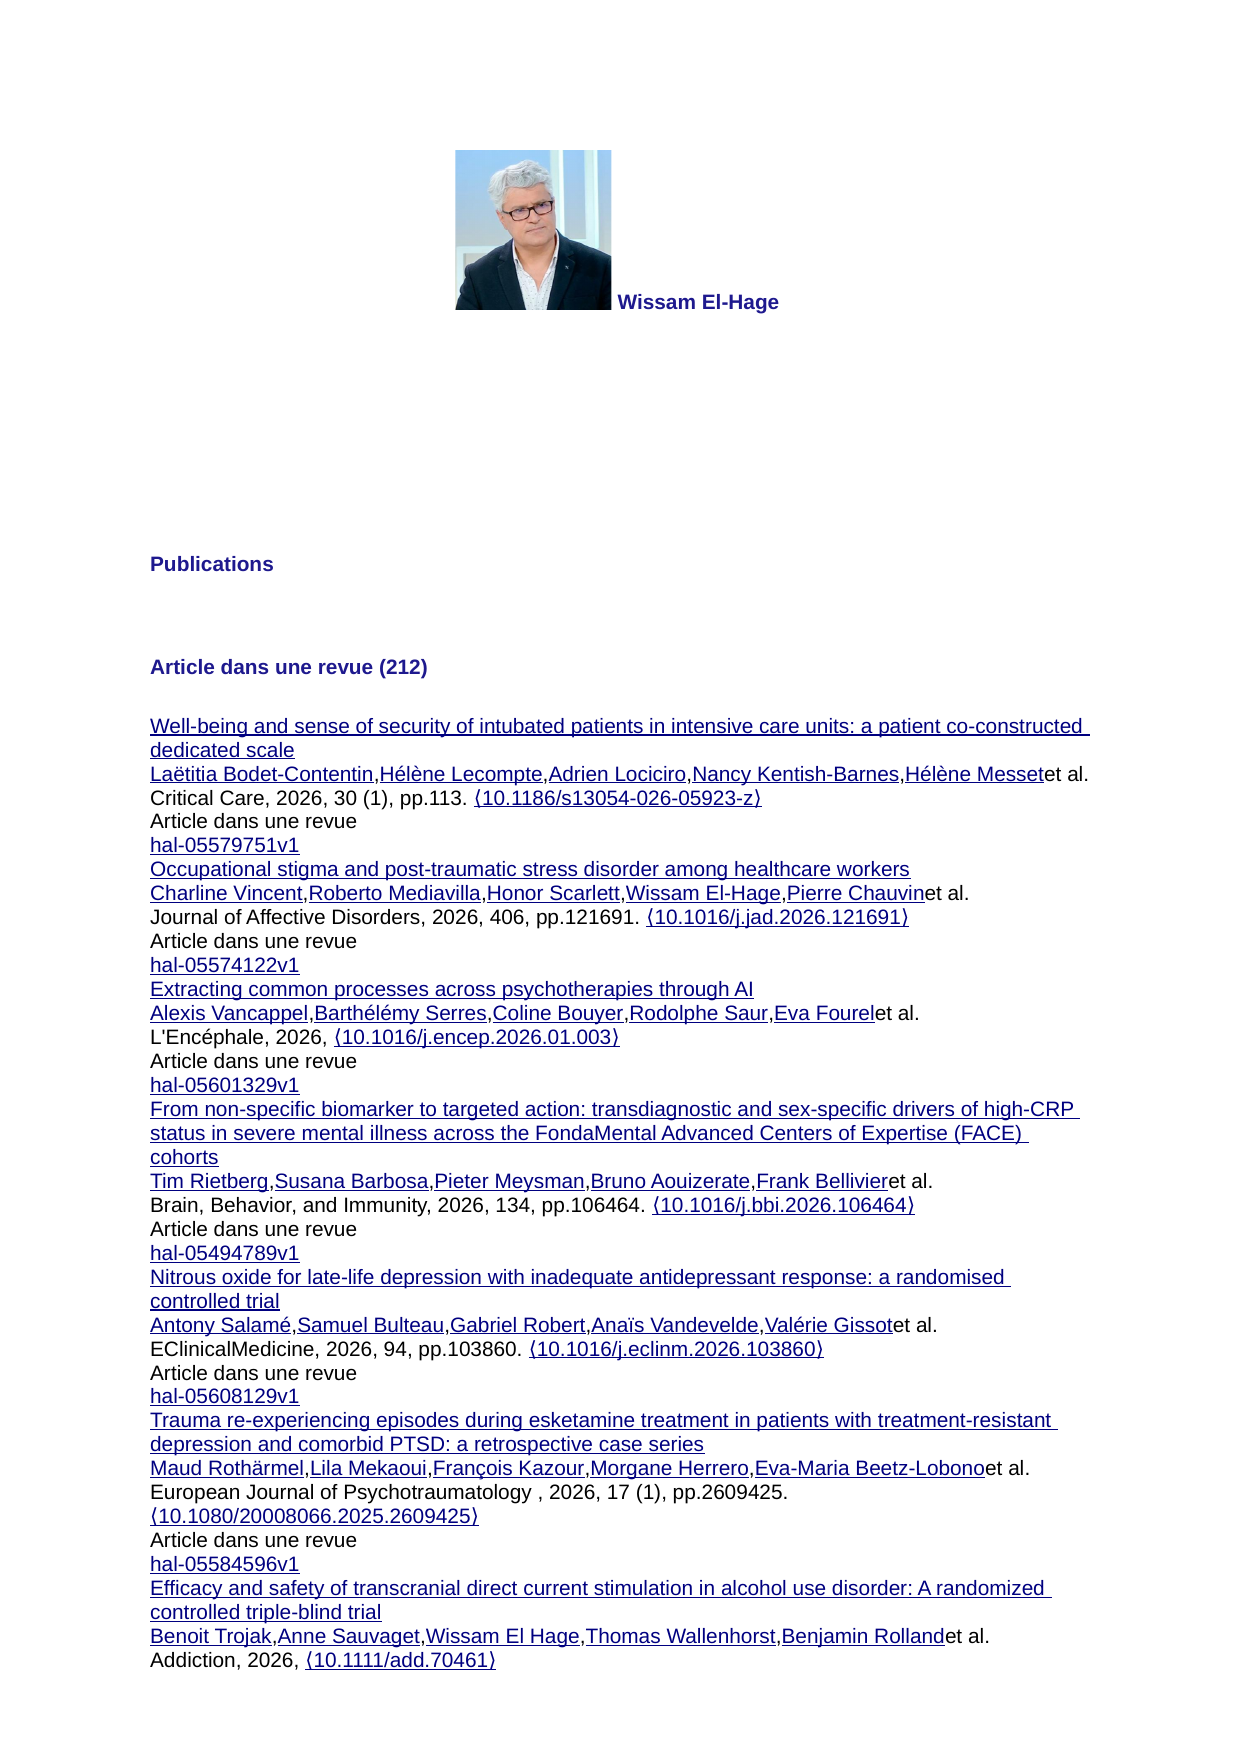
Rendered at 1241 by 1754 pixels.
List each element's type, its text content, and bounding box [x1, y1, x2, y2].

table_cell From non-specific biomarker to targeted action: transdiagnostic and sex-specific drivers of high-CRP status in severe mental illness across the FondaMental Advanced Centers of Expertise (FACE) cohorts Tim Rietberg,Susana Barbosa,Pieter Meysman,Bruno Aouizerate,Frank Bellivieret al. Brain, Behavior, and Immunity, 2026, 134, pp.106464. ⟨10.1016/j.bbi.2026.106464⟩ Article dans une revue hal-05494789v1 [150, 1097, 1090, 1264]
table_cell Efficacy and safety of transcranial direct current stimulation in alcohol use disorder: A randomized controlled triple‐blind trial Benoit Trojak,Anne Sauvaget,Wissam El Hage,Thomas Wallenhorst,Benjamin Rollandet al. Addiction, 2026, ⟨10.1111/add.70461⟩ [150, 1576, 1090, 1672]
table_header dedicated scale Laëtitia Bodet-Contentin,Hélène Lecompte,Adrien Lociciro,Nancy Kentish-Barnes,Hélène Messetet al. Critical Care, 2026, 30 (1), pp.113. ⟨10.1186/s13054-026-05923-z⟩ Article dans une revue hal-05579751v1 [150, 736, 1090, 857]
table_cell Extracting common processes across psychotherapies through AI Alexis Vancappel,Barthélémy Serres,Coline Bouyer,Rodolphe Saur,Eva Fourelet al. L'Encéphale, 2026, ⟨10.1016/j.encep.2026.01.003⟩ Article dans une revue hal-05601329v1 [150, 977, 1090, 1097]
subtitle Article dans une revue (212) [150, 655, 1090, 679]
table_header Well-being and sense of security of intubated patients in intensive care units: a patient co-constructed [150, 714, 1090, 734]
table_cell Nitrous oxide for late-life depression with inadequate antidepressant response: a randomised controlled trial Antony Salamé,Samuel Bulteau,Gabriel Robert,Anaïs Vandevelde,Valérie Gissotet al. EClinicalMedicine, 2026, 94, pp.103860. ⟨10.1016/j.eclinm.2026.103860⟩ Article dans une revue hal-05608129v1 [150, 1265, 1090, 1408]
table_cell Trauma re-experiencing episodes during esketamine treatment in patients with treatment-resistant depression and comorbid PTSD: a retrospective case series Maud Rothärmel,Lila Mekaoui,François Kazour,Morgane Herrero,Eva-Maria Beetz-Lobonoet al. European Journal of Psychotraumatology , 2026, 17 (1), pp.2609425. ⟨10.1080/20008066.2025.2609425⟩ Article dans une revue hal-05584596v1 [150, 1408, 1090, 1576]
subtitle Publications [150, 552, 1090, 576]
table_cell Occupational stigma and post-traumatic stress disorder among healthcare workers Charline Vincent,Roberto Mediavilla,Honor Scarlett,Wissam El-Hage,Pierre Chauvinet al. Journal of Affective Disorders, 2026, 406, pp.121691. ⟨10.1016/j.jad.2026.121691⟩ Article dans une revue hal-05574122v1 [150, 857, 1090, 977]
picture [455, 150, 612, 310]
subtitle Wissam El-Hage [150, 150, 1090, 313]
